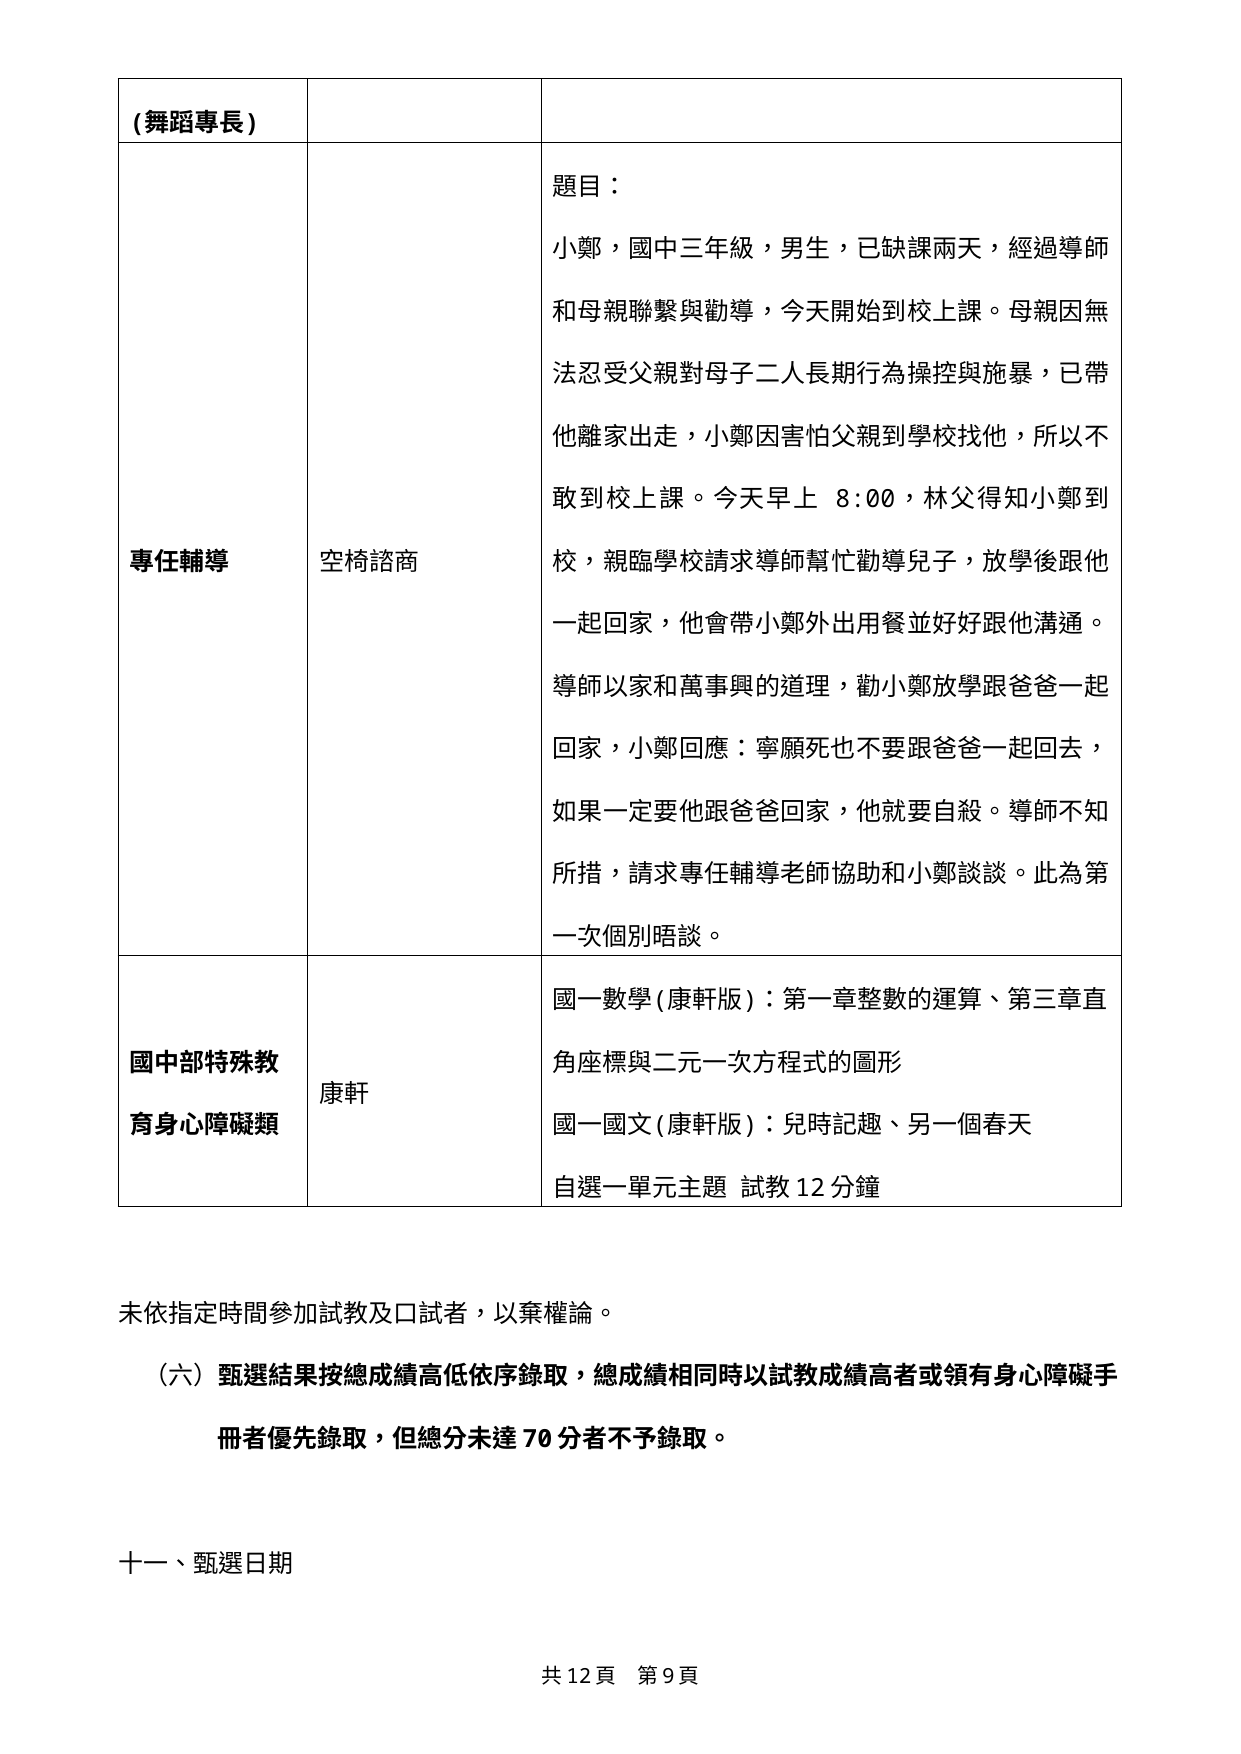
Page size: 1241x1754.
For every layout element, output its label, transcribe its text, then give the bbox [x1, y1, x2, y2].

table_cell [308, 79, 541, 142]
text 未依指定時間參加試教及口試者，以棄權論。 [118, 1270, 1122, 1332]
text 十一、甄選日期 [118, 1520, 1122, 1582]
table_cell [542, 79, 1121, 142]
text （六）甄選結果按總成績高低依序錄取，總成績相同時以試教成績高者或領有身心障礙手冊者優先錄取，但總分未達70分者不予錄取。 [143, 1332, 1122, 1457]
table_cell 國中部特殊教育身心障礙類 [119, 956, 307, 1206]
table_cell 題目： 小鄭，國中三年級，男生，已缺課兩天，經過導師和母親聯繫與勸導，今天開始到校上課。母親因無法忍受父親對母子二人長期行為操控與施暴，已帶他離家出走，小鄭因害怕父親到學校找他，所以不敢到校上課。今天早上 8:00，林父得知小鄭到校，親臨學校請求導師幫忙勸導兒子，放學後跟他一起回家，他會帶小鄭外出用餐並好好跟他溝通。導師以家和萬事興的道理，勸小鄭放學跟爸爸一起回家，小鄭回應：寧願死也不要跟爸爸一起回去，如果一定要他跟爸爸回家，他就要自殺。導師不知所措，請求專任輔導老師協助和小鄭談談。此為第一次個別晤談。 [542, 143, 1121, 955]
table_cell 專任輔導 [119, 143, 307, 955]
table_cell 空椅諮商 [308, 143, 541, 955]
table_cell 康軒 [308, 956, 541, 1206]
table_cell (舞蹈專長) [119, 79, 307, 142]
table_cell 國一數學(康軒版)：第一章整數的運算、第三章直角座標與二元一次方程式的圖形 國一國文(康軒版)：兒時記趣、另一個春天 自選一單元主題 試教12分鐘 [542, 956, 1121, 1206]
